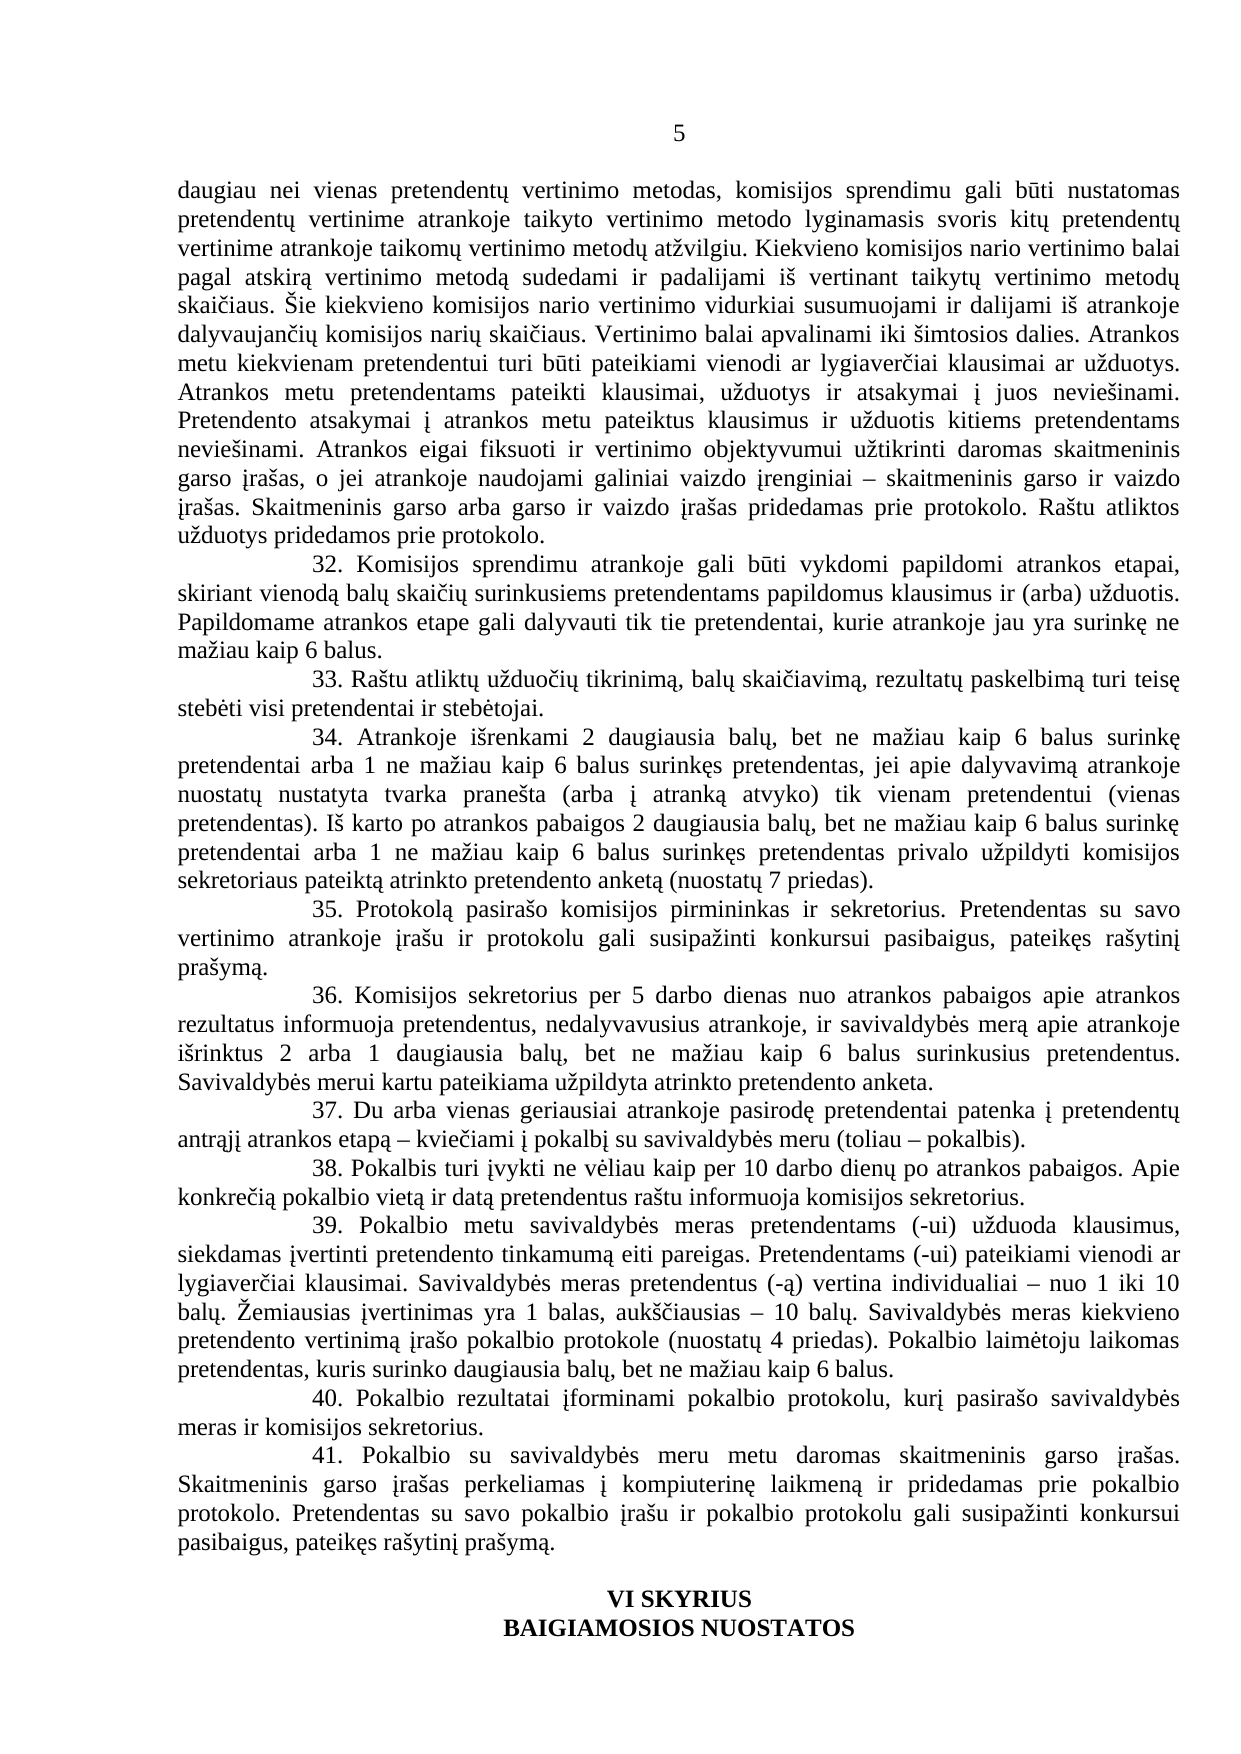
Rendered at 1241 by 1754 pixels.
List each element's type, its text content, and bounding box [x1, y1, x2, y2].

text 32. Komisijos sprendimu atrankoje gali būti vykdomi papildomi atrankos etapai, skiriant vienodą balų skaičių surinkusiems pretendentams papildomus klausimus ir (arba) užduotis. Papildomame atrankos etape gali dalyvauti tik tie pretendentai, kurie atrankoje jau yra surinkę ne mažiau kaip 6 balus. [177, 549, 1181, 664]
text 37. Du arba vienas geriausiai atrankoje pasirodę pretendentai patenka į pretendentų antrąjį atrankos etapą – kviečiami į pokalbį su savivaldybės meru (toliau – pokalbis). [177, 1096, 1181, 1153]
text daugiau nei vienas pretendentų vertinimo metodas, komisijos sprendimu gali būti nustatomas pretendentų vertinime atrankoje taikyto vertinimo metodo lyginamasis svoris kitų pretendentų vertinime atrankoje taikomų vertinimo metodų atžvilgiu. Kiekvieno komisijos nario vertinimo balai pagal atskirą vertinimo metodą sudedami ir padalijami iš vertinant taikytų vertinimo metodų skaičiaus. Šie kiekvieno komisijos nario vertinimo vidurkiai susumuojami ir dalijami iš atrankoje dalyvaujančių komisijos narių skaičiaus. Vertinimo balai apvalinami iki šimtosios dalies. Atrankos metu kiekvienam pretendentui turi būti pateikiami vienodi ar lygiaverčiai klausimai ar užduotys. Atrankos metu pretendentams pateikti klausimai, užduotys ir atsakymai į juos neviešinami. Pretendento atsakymai į atrankos metu pateiktus klausimus ir užduotis kitiems pretendentams neviešinami. Atrankos eigai fiksuoti ir vertinimo objektyvumui užtikrinti daromas skaitmeninis garso įrašas, o jei atrankoje naudojami galiniai vaizdo įrenginiai – skaitmeninis garso ir vaizdo įrašas. Skaitmeninis garso arba garso ir vaizdo įrašas pridedamas prie protokolo. Raštu atliktos užduotys pridedamos prie protokolo. [177, 176, 1181, 549]
text 38. Pokalbis turi įvykti ne vėliau kaip per 10 darbo dienų po atrankos pabaigos. Apie konkrečią pokalbio vietą ir datą pretendentus raštu informuoja komisijos sekretorius. [177, 1153, 1181, 1211]
text VI SKYRIUS [177, 1584, 1181, 1613]
text 33. Raštu atliktų užduočių tikrinimą, balų skaičiavimą, rezultatų paskelbimą turi teisę stebėti visi pretendentai ir stebėtojai. [177, 664, 1181, 722]
text 39. Pokalbio metu savivaldybės meras pretendentams (-ui) užduoda klausimus, siekdamas įvertinti pretendento tinkamumą eiti pareigas. Pretendentams (-ui) pateikiami vienodi ar lygiaverčiai klausimai. Savivaldybės meras pretendentus (-ą) vertina individualiai – nuo 1 iki 10 balų. Žemiausias įvertinimas yra 1 balas, aukščiausias – 10 balų. Savivaldybės meras kiekvieno pretendento vertinimą įrašo pokalbio protokole (nuostatų 4 priedas). Pokalbio laimėtoju laikomas pretendentas, kuris surinko daugiausia balų, bet ne mažiau kaip 6 balus. [177, 1211, 1181, 1383]
text 35. Protokolą pasirašo komisijos pirmininkas ir sekretorius. Pretendentas su savo vertinimo atrankoje įrašu ir protokolu gali susipažinti konkursui pasibaigus, pateikęs rašytinį prašymą. [177, 894, 1181, 981]
text 36. Komisijos sekretorius per 5 darbo dienas nuo atrankos pabaigos apie atrankos rezultatus informuoja pretendentus, nedalyvavusius atrankoje, ir savivaldybės merą apie atrankoje išrinktus 2 arba 1 daugiausia balų, bet ne mažiau kaip 6 balus surinkusius pretendentus. Savivaldybės merui kartu pateikiama užpildyta atrinkto pretendento anketa. [177, 981, 1181, 1096]
text 34. Atrankoje išrenkami 2 daugiausia balų, bet ne mažiau kaip 6 balus surinkę pretendentai arba 1 ne mažiau kaip 6 balus surinkęs pretendentas, jei apie dalyvavimą atrankoje nuostatų nustatyta tvarka pranešta (arba į atranką atvyko) tik vienam pretendentui (vienas pretendentas). Iš karto po atrankos pabaigos 2 daugiausia balų, bet ne mažiau kaip 6 balus surinkę pretendentai arba 1 ne mažiau kaip 6 balus surinkęs pretendentas privalo užpildyti komisijos sekretoriaus pateiktą atrinkto pretendento anketą (nuostatų 7 priedas). [177, 722, 1181, 894]
text 40. Pokalbio rezultatai įforminami pokalbio protokolu, kurį pasirašo savivaldybės meras ir komisijos sekretorius. [177, 1383, 1181, 1441]
text BAIGIAMOSIOS NUOSTATOS [177, 1613, 1181, 1642]
text 41. Pokalbio su savivaldybės meru metu daromas skaitmeninis garso įrašas. Skaitmeninis garso įrašas perkeliamas į kompiuterinę laikmeną ir pridedamas prie pokalbio protokolo. Pretendentas su savo pokalbio įrašu ir pokalbio protokolu gali susipažinti konkursui pasibaigus, pateikęs rašytinį prašymą. [177, 1441, 1181, 1556]
